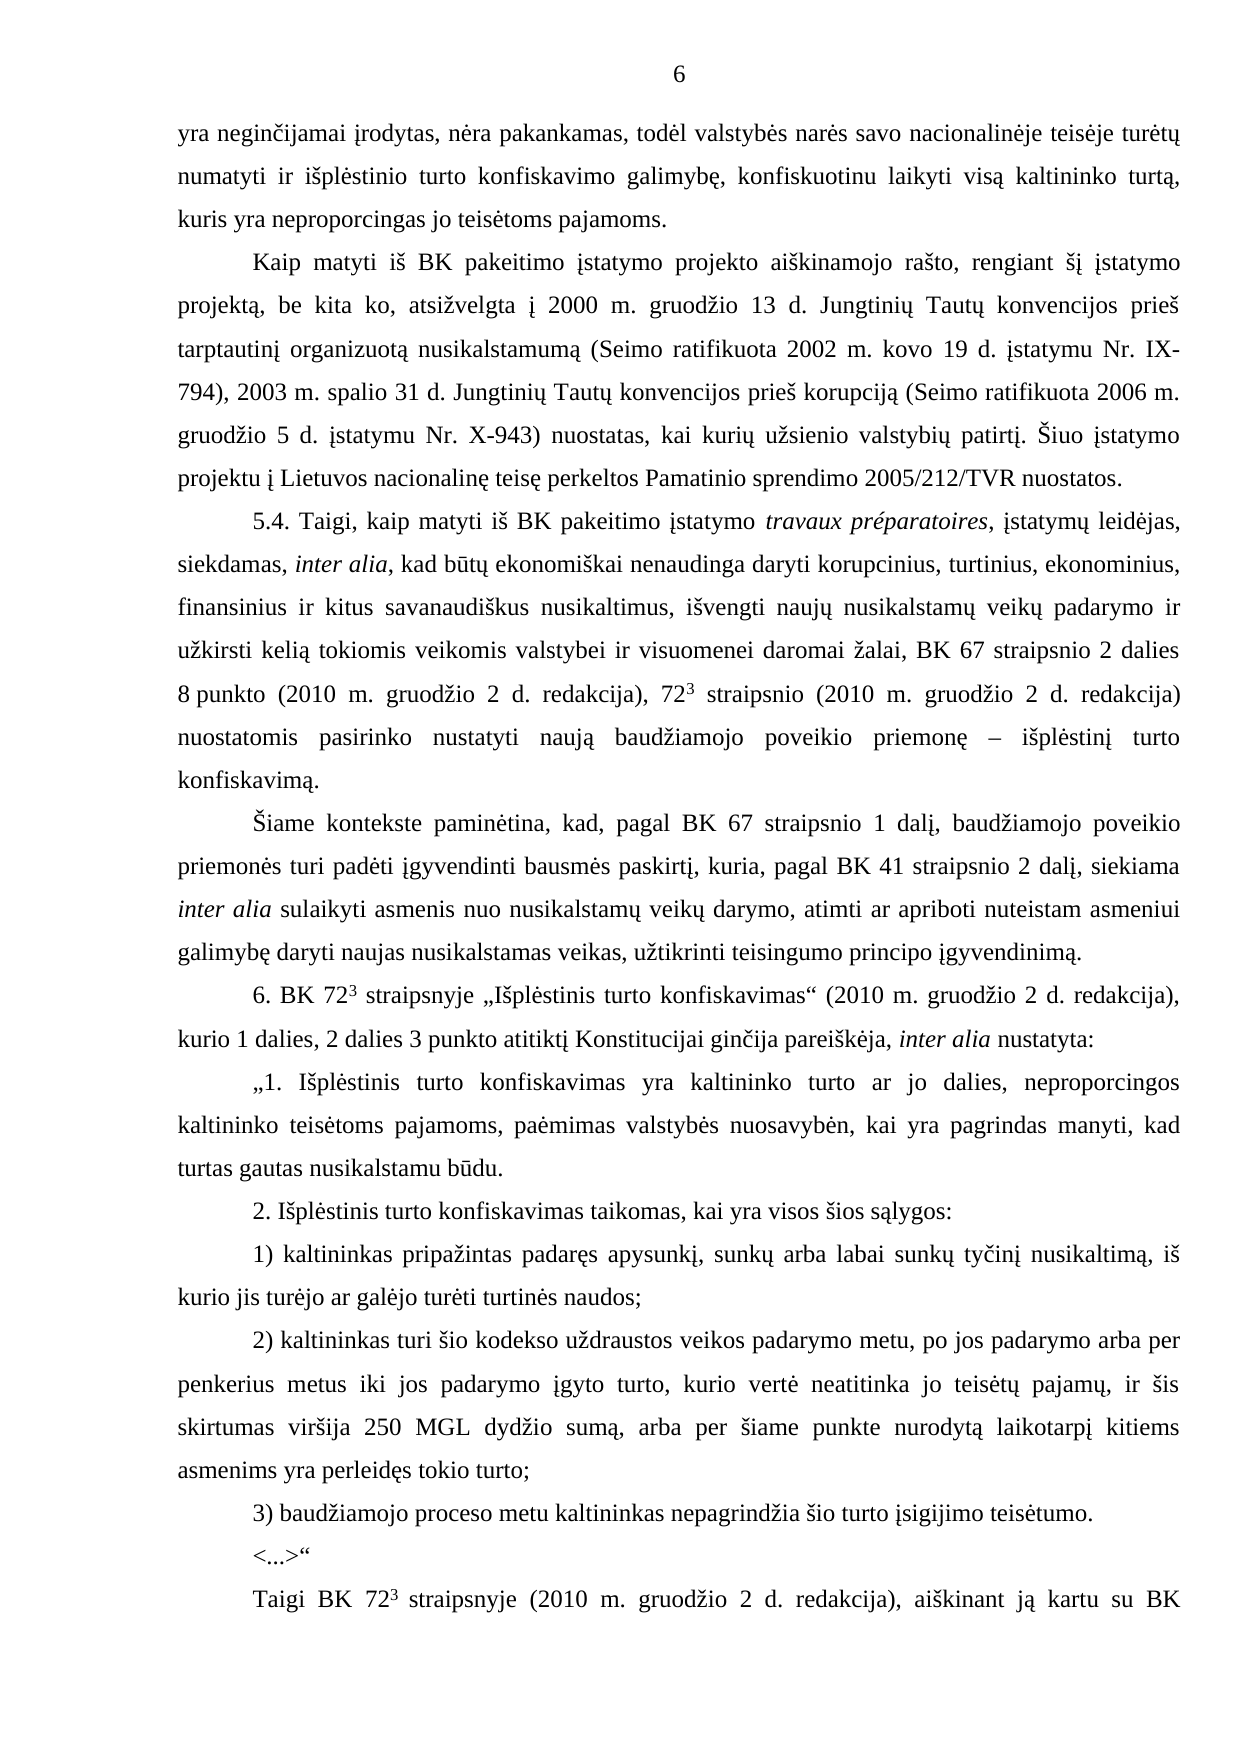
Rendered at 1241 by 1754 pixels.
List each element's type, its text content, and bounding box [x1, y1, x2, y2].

text 3) baudžiamojo proceso metu kaltininkas nepagrindžia šio turto įsigijimo teisėtumo. [177, 1498, 1181, 1527]
text 1) kaltininkas pripažintas padaręs apysunkį, sunkų arba labai sunkų tyčinį nusikaltimą, iš kurio jis turėjo ar galėjo turėti turtinės naudos; [177, 1239, 1181, 1311]
text Šiame kontekste paminėtina, kad, pagal BK 67 straipsnio 1 dalį, baudžiamojo poveikio priemonės turi padėti įgyvendinti bausmės paskirtį, kuria, pagal BK 41 straipsnio 2 dalį, siekiama inter alia sulaikyti asmenis nuo nusikalstamų veikų darymo, atimti ar apriboti nuteistam asmeniui galimybę daryti naujas nusikalstamas veikas, užtikrinti teisingumo principo įgyvendinimą. [177, 808, 1181, 966]
text 2. Išplėstinis turto konfiskavimas taikomas, kai yra visos šios sąlygos: [177, 1196, 1181, 1225]
text „1. Išplėstinis turto konfiskavimas yra kaltininko turto ar jo dalies, neproporcingos kaltininko teisėtoms pajamoms, paėmimas valstybės nuosavybėn, kai yra pagrindas manyti, kad turtas gautas nusikalstamu būdu. [177, 1067, 1181, 1182]
text <...>“ [177, 1541, 1181, 1570]
text 5.4. Taigi, kaip matyti iš BK pakeitimo įstatymo travaux préparatoires, įstatymų leidėjas, siekdamas, inter alia, kad būtų ekonomiškai nenaudinga daryti korupcinius, turtinius, ekonominius, finansinius ir kitus savanaudiškus nusikaltimus, išvengti naujų nusikalstamų veikų padarymo ir užkirsti kelią tokiomis veikomis valstybei ir visuomenei daromai žalai, BK 67 straipsnio 2 dalies 8 punkto (2010 m. gruodžio 2 d. redakcija), 723 straipsnio (2010 m. gruodžio 2 d. redakcija) nuostatomis pasirinko nustatyti naują baudžiamojo poveikio priemonę – išplėstinį turto konfiskavimą. [177, 506, 1181, 794]
text 2) kaltininkas turi šio kodekso uždraustos veikos padarymo metu, po jos padarymo arba per penkerius metus iki jos padarymo įgyto turto, kurio vertė neatitinka jo teisėtų pajamų, ir šis skirtumas viršija 250 MGL dydžio sumą, arba per šiame punkte nurodytą laikotarpį kitiems asmenims yra perleidęs tokio turto; [177, 1326, 1181, 1484]
text Taigi BK 723 straipsnyje (2010 m. gruodžio 2 d. redakcija), aiškinant ją kartu su BK [177, 1584, 1181, 1613]
text yra neginčijamai įrodytas, nėra pakankamas, todėl valstybės narės savo nacionalinėje teisėje turėtų numatyti ir išplėstinio turto konfiskavimo galimybę, konfiskuotinu laikyti visą kaltininko turtą, kuris yra neproporcingas jo teisėtoms pajamoms. [177, 118, 1181, 233]
text 6. BK 723 straipsnyje „Išplėstinis turto konfiskavimas“ (2010 m. gruodžio 2 d. redakcija), kurio 1 dalies, 2 dalies 3 punkto atitiktį Konstitucijai ginčija pareiškėja, inter alia nustatyta: [177, 981, 1181, 1052]
text Kaip matyti iš BK pakeitimo įstatymo projekto aiškinamojo rašto, rengiant šį įstatymo projektą, be kita ko, atsižvelgta į 2000 m. gruodžio 13 d. Jungtinių Tautų konvencijos prieš tarptautinį organizuotą nusikalstamumą (Seimo ratifikuota 2002 m. kovo 19 d. įstatymu Nr. IX-794), 2003 m. spalio 31 d. Jungtinių Tautų konvencijos prieš korupciją (Seimo ratifikuota 2006 m. gruodžio 5 d. įstatymu Nr. X-943) nuostatas, kai kurių užsienio valstybių patirtį. Šiuo įstatymo projektu į Lietuvos nacionalinę teisę perkeltos Pamatinio sprendimo 2005/212/TVR nuostatos. [177, 247, 1181, 492]
